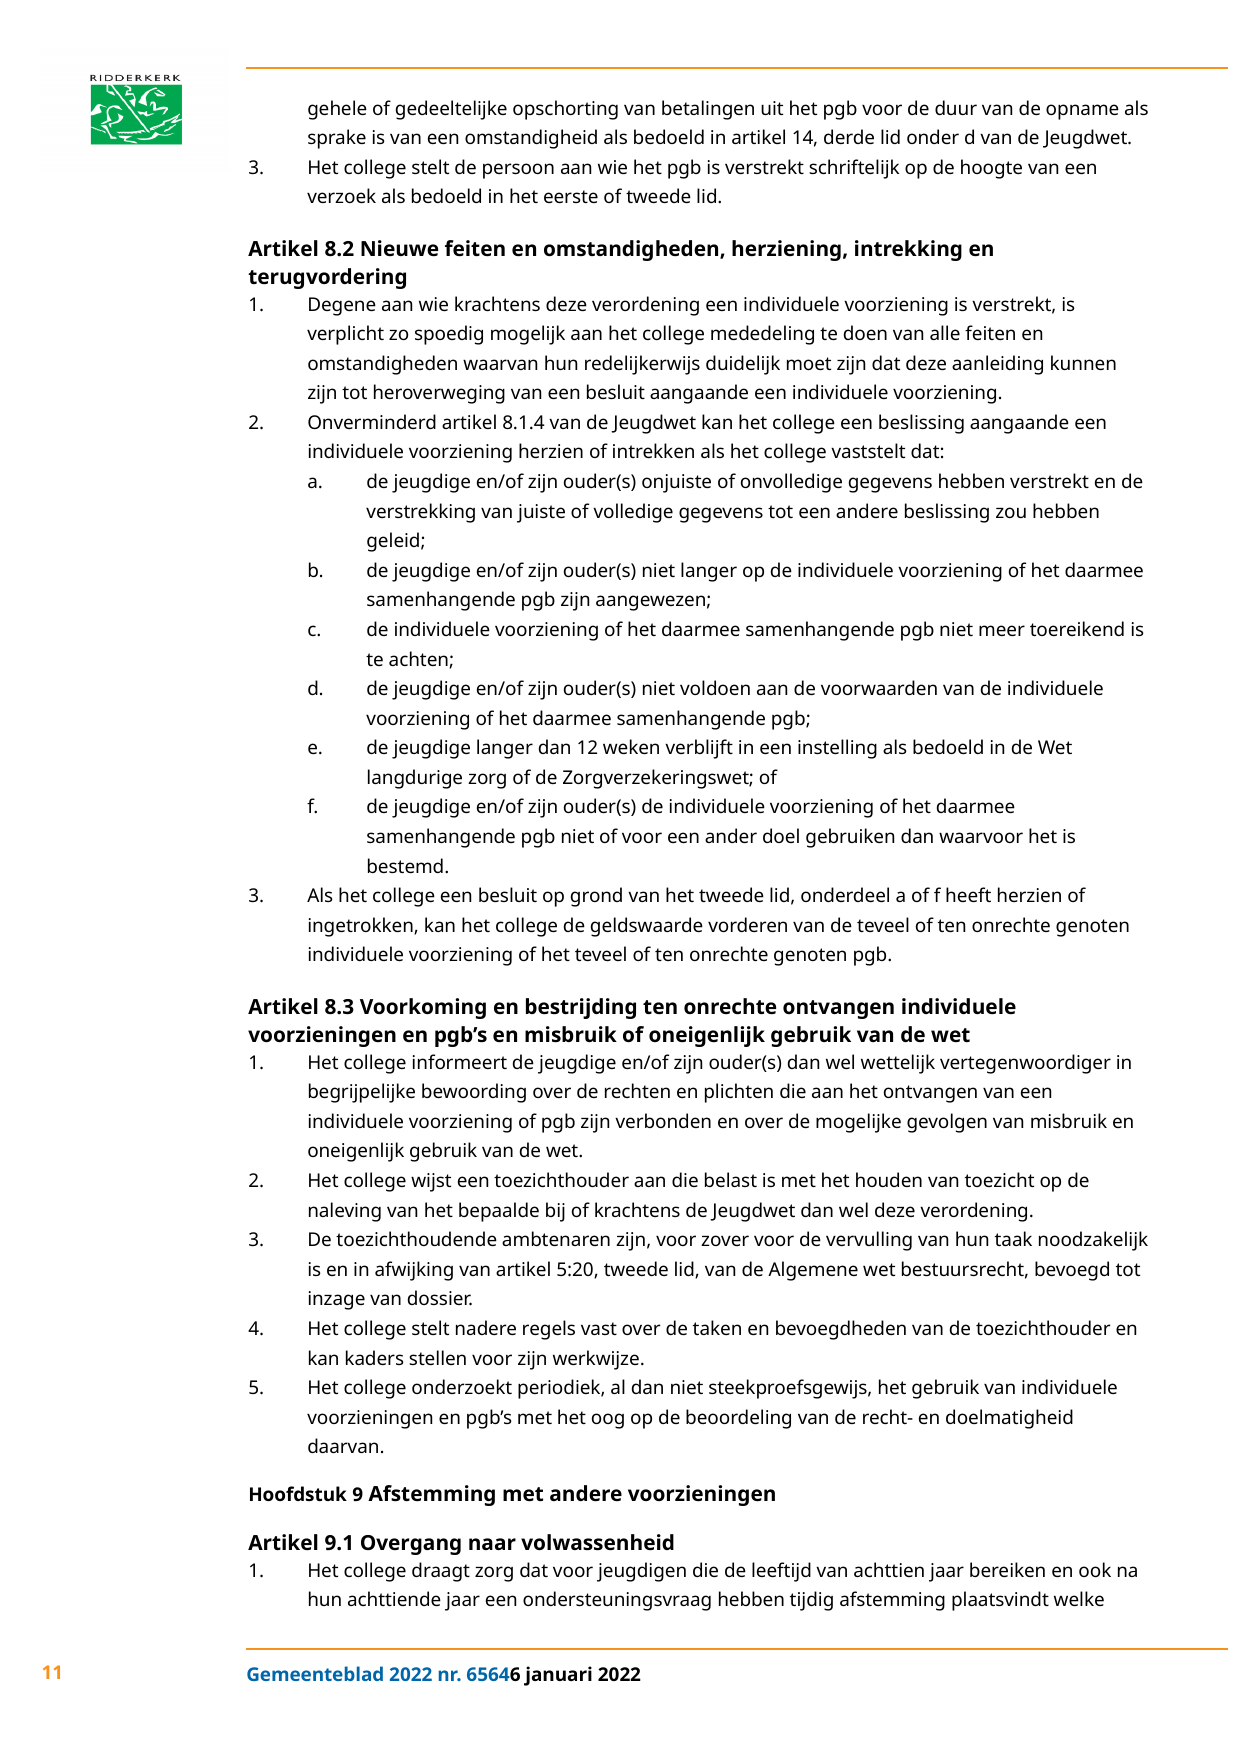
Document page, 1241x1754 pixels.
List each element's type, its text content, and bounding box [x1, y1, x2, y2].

text Artikel 8.2 Nieuwe feiten en omstandigheden, herziening, intrekking en terugvordering [248, 234, 1152, 291]
text Artikel 8.3 Voorkoming en bestrijding ten onrechte ontvangen individuele voorzieningen en pgb’s en misbruik of oneigenlijk gebruik van de wet [248, 992, 1152, 1049]
list Als het college een besluit op grond van het tweede lid, onderdeel a of f heeft herzien of ingetrokken, kan het college de geldswaarde vorderen van de teveel of ten onrechte genoten individuele voorziening of het teveel of ten onrechte genoten pgb. [248, 882, 1152, 967]
list De toezichthoudende ambtenaren zijn, voor zover voor de vervulling van hun taak noodzakelijk is en in afwijking van artikel 5:20, tweede lid, van de Algemene wet bestuursrecht, bevoegd tot inzage van dossier. [248, 1226, 1152, 1311]
list Het college stelt nadere regels vast over de taken en bevoegdheden van de toezichthouder en kan kaders stellen voor zijn werkwijze. [248, 1315, 1152, 1371]
picture [41, 47, 231, 172]
list Onverminderd artikel 8.1.4 van de Jeugdwet kan het college een beslissing aangaande een individuele voorziening herzien of intrekken als het college vaststelt dat: [248, 409, 1152, 464]
list gehele of gedeeltelijke opschorting van betalingen uit het pgb voor de duur van de opname als sprake is van een omstandigheid als bedoeld in artikel 14, derde lid onder d van de Jeugdwet. [248, 95, 1152, 150]
list de jeugdige en/of zijn ouder(s) de individuele voorziening of het daarmee samenhangende pgb niet of voor een ander doel gebruiken dan waarvoor het is bestemd. [307, 794, 1152, 879]
list de individuele voorziening of het daarmee samenhangende pgb niet meer toereikend is te achten; [307, 616, 1152, 672]
list Het college informeert de jeugdige en/of zijn ouder(s) dan wel wettelijk vertegenwoordiger in begrijpelijke bewoording over de rechten en plichten die aan het ontvangen van een individuele voorziening of pgb zijn verbonden en over de mogelijke gevolgen van misbruik en oneigenlijk gebruik van de wet. [248, 1049, 1152, 1163]
list Het college onderzoekt periodiek, al dan niet steekproefsgewijs, het gebruik van individuele voorzieningen en pgb’s met het oog op de beoordeling van de recht- en doelmatigheid daarvan. [248, 1374, 1152, 1459]
list de jeugdige en/of zijn ouder(s) niet voldoen aan de voorwaarden van de individuele voorziening of het daarmee samenhangende pgb; [307, 675, 1152, 731]
list de jeugdige en/of zijn ouder(s) niet langer op de individuele voorziening of het daarmee samenhangende pgb zijn aangewezen; [307, 557, 1152, 612]
list Het college draagt zorg dat voor jeugdigen die de leeftijd van achttien jaar bereiken en ook na hun achttiende jaar een ondersteuningsvraag hebben tijdig afstemming plaatsvindt welke [248, 1557, 1152, 1612]
list de jeugdige langer dan 12 weken verblijft in een instelling als bedoeld in de Wet langdurige zorg of de Zorgverzekeringswet; of [307, 734, 1152, 790]
text Artikel 9.1 Overgang naar volwassenheid [248, 1528, 1152, 1557]
text Hoofdstuk 9 Afstemming met andere voorzieningen [248, 1479, 1152, 1508]
list Het college wijst een toezichthouder aan die belast is met het houden van toezicht op de naleving van het bepaalde bij of krachtens de Jeugdwet dan wel deze verordening. [248, 1167, 1152, 1223]
list Het college stelt de persoon aan wie het pgb is verstrekt schriftelijk op de hoogte van een verzoek als bedoeld in het eerste of tweede lid. [248, 154, 1152, 209]
list de jeugdige en/of zijn ouder(s) onjuiste of onvolledige gegevens hebben verstrekt en de verstrekking van juiste of volledige gegevens tot een andere beslissing zou hebben geleid; [307, 468, 1152, 553]
list Degene aan wie krachtens deze verordening een individuele voorziening is verstrekt, is verplicht zo spoedig mogelijk aan het college mededeling te doen van alle feiten en omstandigheden waarvan hun redelijkerwijs duidelijk moet zijn dat deze aanleiding kunnen zijn tot heroverweging van een besluit aangaande een individuele voorziening. [248, 291, 1152, 405]
